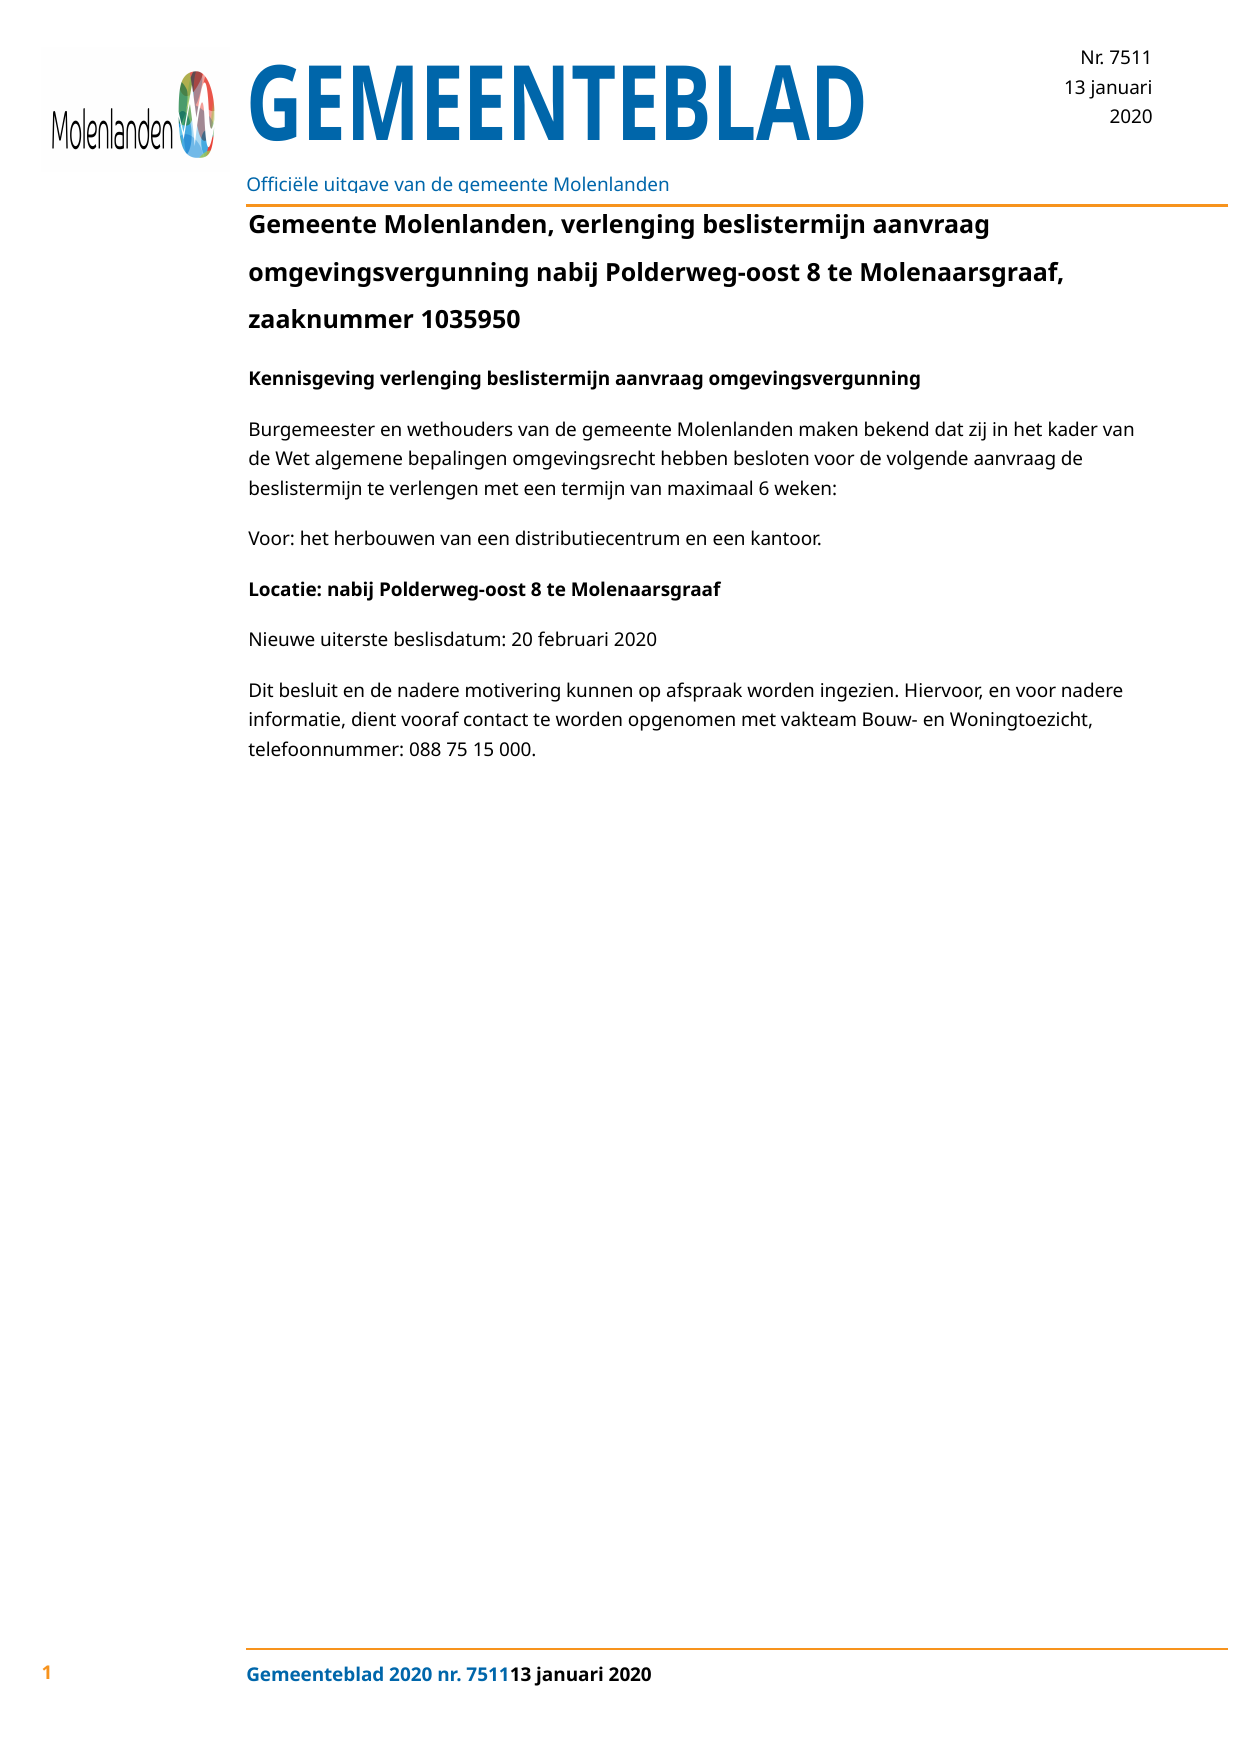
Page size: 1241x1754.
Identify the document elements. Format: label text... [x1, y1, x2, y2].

text Gemeente Molenlanden, verlenging beslistermijn aanvraag omgevingsvergunning nabij Polderweg-oost 8 te Molenaarsgraaf, zaaknummer 1035950 [248, 207, 1152, 336]
text Dit besluit en de nadere motivering kunnen op afspraak worden ingezien. Hiervoor, en voor nadere informatie, dient vooraf contact te worden opgenomen met vakteam Bouw- en Woningtoezicht, telefoonnummer: 088 75 15 000. [248, 677, 1152, 762]
text Nieuwe uiterste beslisdatum: 20 februari 2020 [248, 626, 1152, 652]
text Voor: het herbouwen van een distributiecentrum en een kantoor. [248, 526, 1152, 551]
text Kennisgeving verlenging beslistermijn aanvraag omgevingsvergunning [248, 366, 1152, 391]
text Burgemeester en wethouders van de gemeente Molenlanden maken bekend dat zij in het kader van de Wet algemene bepalingen omgevingsrecht hebben besloten voor de volgende aanvraag de beslistermijn te verlengen met een termijn van maximaal 6 weken: [248, 416, 1152, 501]
picture [41, 47, 231, 172]
text Locatie: nabij Polderweg-oost 8 te Molenaarsgraaf [248, 576, 1152, 602]
